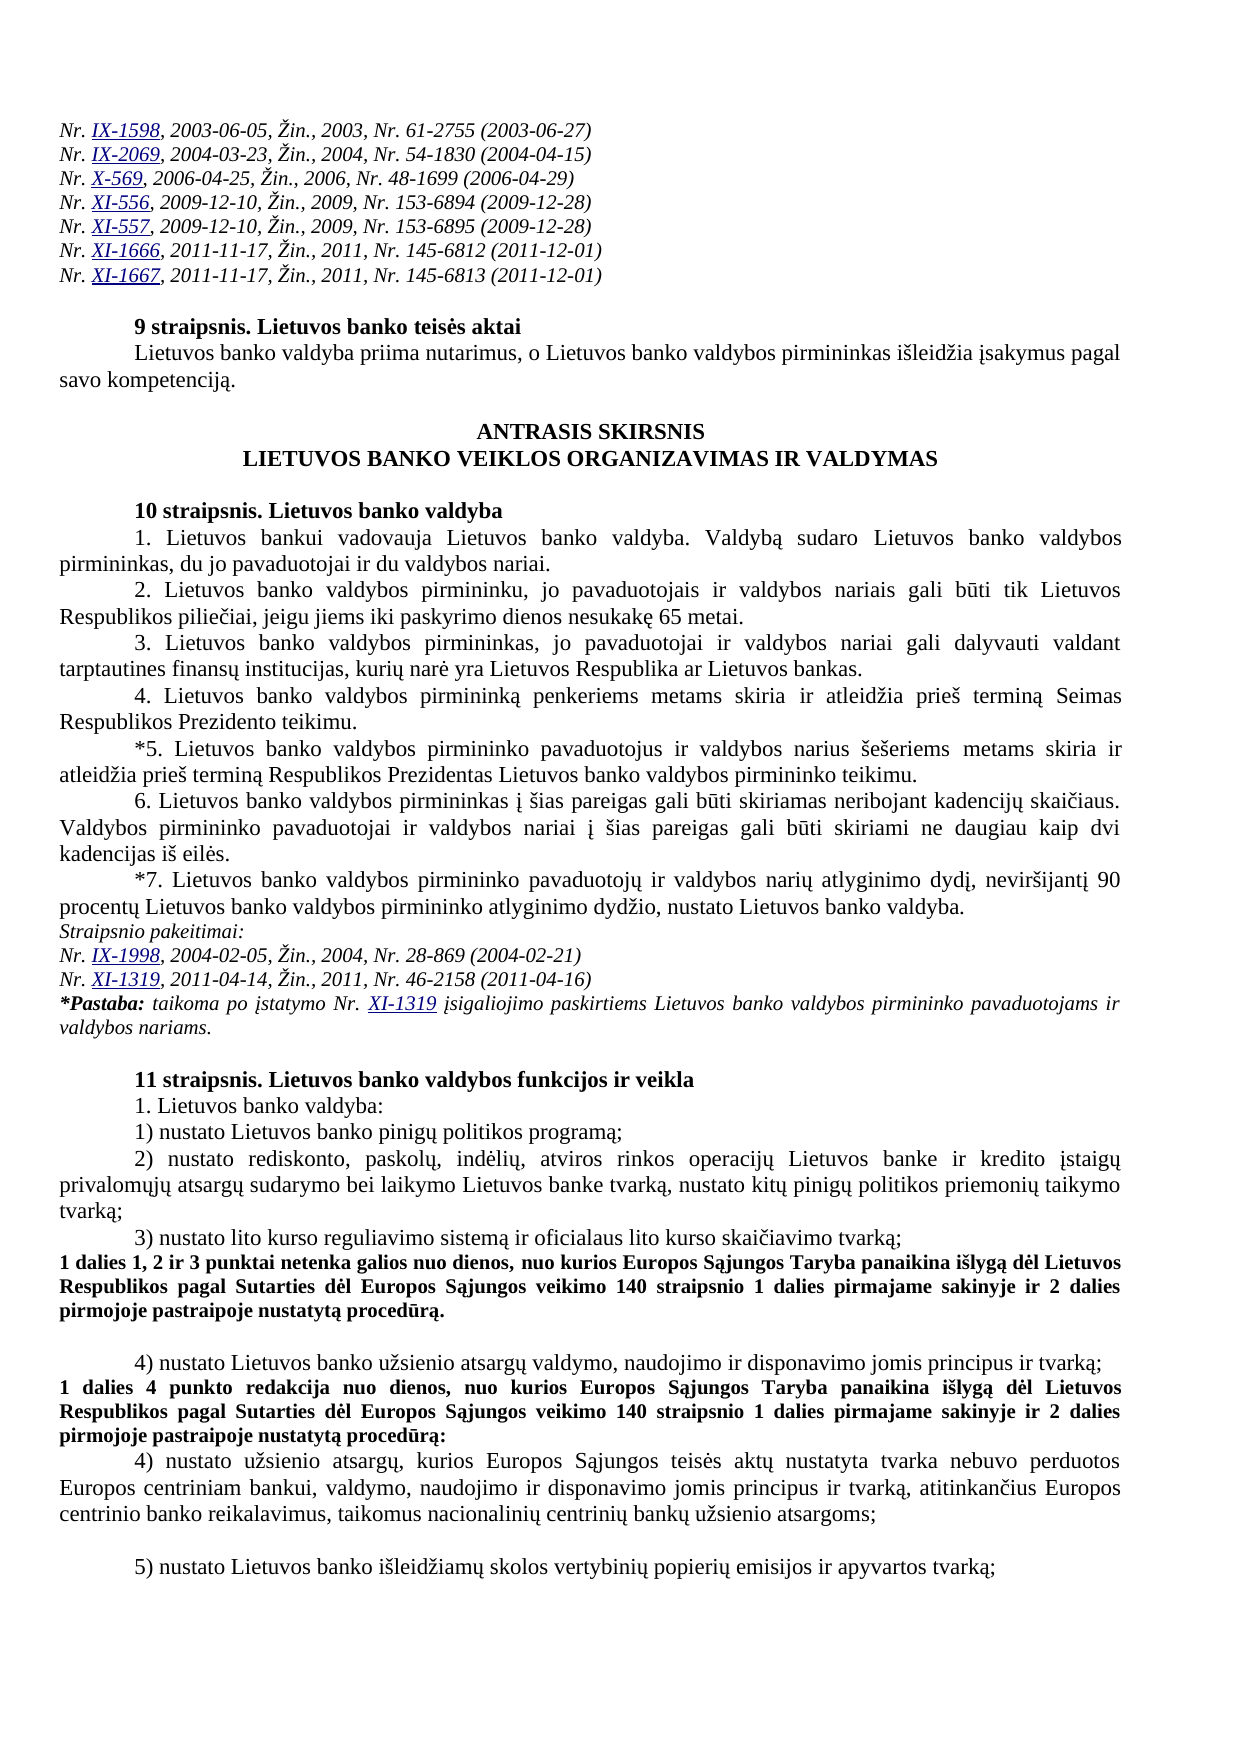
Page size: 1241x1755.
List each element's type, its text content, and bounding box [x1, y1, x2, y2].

text 1. Lietuvos banko valdyba: [59, 1092, 1122, 1118]
text 2) nustato rediskonto, paskolų, indėlių, atviros rinkos operacijų Lietuvos banke ir kredito įstaigų privalomųjų atsargų sudarymo bei laikymo Lietuvos banke tvarką, nustato kitų pinigų politikos priemonių taikymo tvarką; [59, 1145, 1122, 1224]
text Lietuvos banko valdyba priima nutarimus, o Lietuvos banko valdybos pirmininkas išleidžia įsakymus pagal savo kompetenciją. [59, 339, 1122, 392]
text 9 straipsnis. Lietuvos banko teisės aktai [59, 313, 1122, 339]
text 5) nustato Lietuvos banko išleidžiamų skolos vertybinių popierių emisijos ir apyvartos tvarką; [59, 1553, 1122, 1579]
text 10 straipsnis. Lietuvos banko valdyba [59, 497, 1122, 524]
text 3) nustato lito kurso reguliavimo sistemą ir oficialaus lito kurso skaičiavimo tvarką; [59, 1224, 1122, 1250]
text 2. Lietuvos banko valdybos pirmininku, jo pavaduotojais ir valdybos nariais gali būti tik Lietuvos Respublikos piliečiai, jeigu jiems iki paskyrimo dienos nesukakę 65 metai. [59, 576, 1122, 629]
text Nr. XI-1319, 2011-04-14, Žin., 2011, Nr. 46-2158 (2011-04-16) [59, 967, 1122, 991]
text 6. Lietuvos banko valdybos pirmininkas į šias pareigas gali būti skiriamas neribojant kadencijų skaičiaus. Valdybos pirmininko pavaduotojai ir valdybos nariai į šias pareigas gali būti skiriami ne daugiau kaip dvi kadencijas iš eilės. [59, 787, 1122, 866]
text LIETUVOS BANKO VEIKLOS ORGANIZAVIMAS IR VALDYMAS [59, 445, 1122, 471]
subtitle ANTRASIS SKIRSNIS [59, 418, 1122, 445]
text *7. Lietuvos banko valdybos pirmininko pavaduotojų ir valdybos narių atlyginimo dydį, neviršijantį 90 procentų Lietuvos banko valdybos pirmininko atlyginimo dydžio, nustato Lietuvos banko valdyba. [59, 866, 1122, 919]
text 1 dalies 4 punkto redakcija nuo dienos, nuo kurios Europos Sąjungos Taryba panaikina išlygą dėl Lietuvos Respublikos pagal Sutarties dėl Europos Sąjungos veikimo 140 straipsnio 1 dalies pirmajame sakinyje ir 2 dalies pirmojoje pastraipoje nustatytą procedūrą: [59, 1375, 1122, 1447]
text 4) nustato Lietuvos banko užsienio atsargų valdymo, naudojimo ir disponavimo jomis principus ir tvarką; [59, 1349, 1122, 1375]
text 1) nustato Lietuvos banko pinigų politikos programą; [59, 1118, 1122, 1145]
text *5. Lietuvos banko valdybos pirmininko pavaduotojus ir valdybos narius šešeriems metams skiria ir atleidžia prieš terminą Respublikos Prezidentas Lietuvos banko valdybos pirmininko teikimu. [59, 734, 1122, 787]
text 4. Lietuvos banko valdybos pirmininką penkeriems metams skiria ir atleidžia prieš terminą Seimas Respublikos Prezidento teikimu. [59, 682, 1122, 734]
text Nr. XI-557, 2009-12-10, Žin., 2009, Nr. 153-6895 (2009-12-28) [59, 214, 1122, 238]
text Nr. XI-556, 2009-12-10, Žin., 2009, Nr. 153-6894 (2009-12-28) [59, 190, 1122, 214]
text Nr. IX-1598, 2003-06-05, Žin., 2003, Nr. 61-2755 (2003-06-27) [59, 118, 1122, 142]
text 3. Lietuvos banko valdybos pirmininkas, jo pavaduotojai ir valdybos nariai gali dalyvauti valdant tarptautines finansų institucijas, kurių narė yra Lietuvos Respublika ar Lietuvos bankas. [59, 629, 1122, 682]
text Nr. XI-1666, 2011-11-17, Žin., 2011, Nr. 145-6812 (2011-12-01) [59, 238, 1122, 262]
text 1 dalies 1, 2 ir 3 punktai netenka galios nuo dienos, nuo kurios Europos Sąjungos Taryba panaikina išlygą dėl Lietuvos Respublikos pagal Sutarties dėl Europos Sąjungos veikimo 140 straipsnio 1 dalies pirmajame sakinyje ir 2 dalies pirmojoje pastraipoje nustatytą procedūrą. [59, 1250, 1122, 1322]
text 4) nustato užsienio atsargų, kurios Europos Sąjungos teisės aktų nustatyta tvarka nebuvo perduotos Europos centriniam bankui, valdymo, naudojimo ir disponavimo jomis principus ir tvarką, atitinkančius Europos centrinio banko reikalavimus, taikomus nacionalinių centrinių bankų užsienio atsargoms; [59, 1447, 1122, 1526]
text Straipsnio pakeitimai: [59, 919, 1122, 943]
text Nr. IX-2069, 2004-03-23, Žin., 2004, Nr. 54-1830 (2004-04-15) [59, 142, 1122, 166]
text *Pastaba: taikoma po įstatymo Nr. XI-1319 įsigaliojimo paskirtiems Lietuvos banko valdybos pirmininko pavaduotojams ir valdybos nariams. [59, 991, 1122, 1039]
text 1. Lietuvos bankui vadovauja Lietuvos banko valdyba. Valdybą sudaro Lietuvos banko valdybos pirmininkas, du jo pavaduotojai ir du valdybos nariai. [59, 524, 1122, 576]
text Nr. X-569, 2006-04-25, Žin., 2006, Nr. 48-1699 (2006-04-29) [59, 166, 1122, 190]
text Nr. IX-1998, 2004-02-05, Žin., 2004, Nr. 28-869 (2004-02-21) [59, 943, 1122, 967]
text Nr. XI-1667, 2011-11-17, Žin., 2011, Nr. 145-6813 (2011-12-01) [59, 262, 1122, 287]
text 11 straipsnis. Lietuvos banko valdybos funkcijos ir veikla [59, 1066, 1122, 1092]
